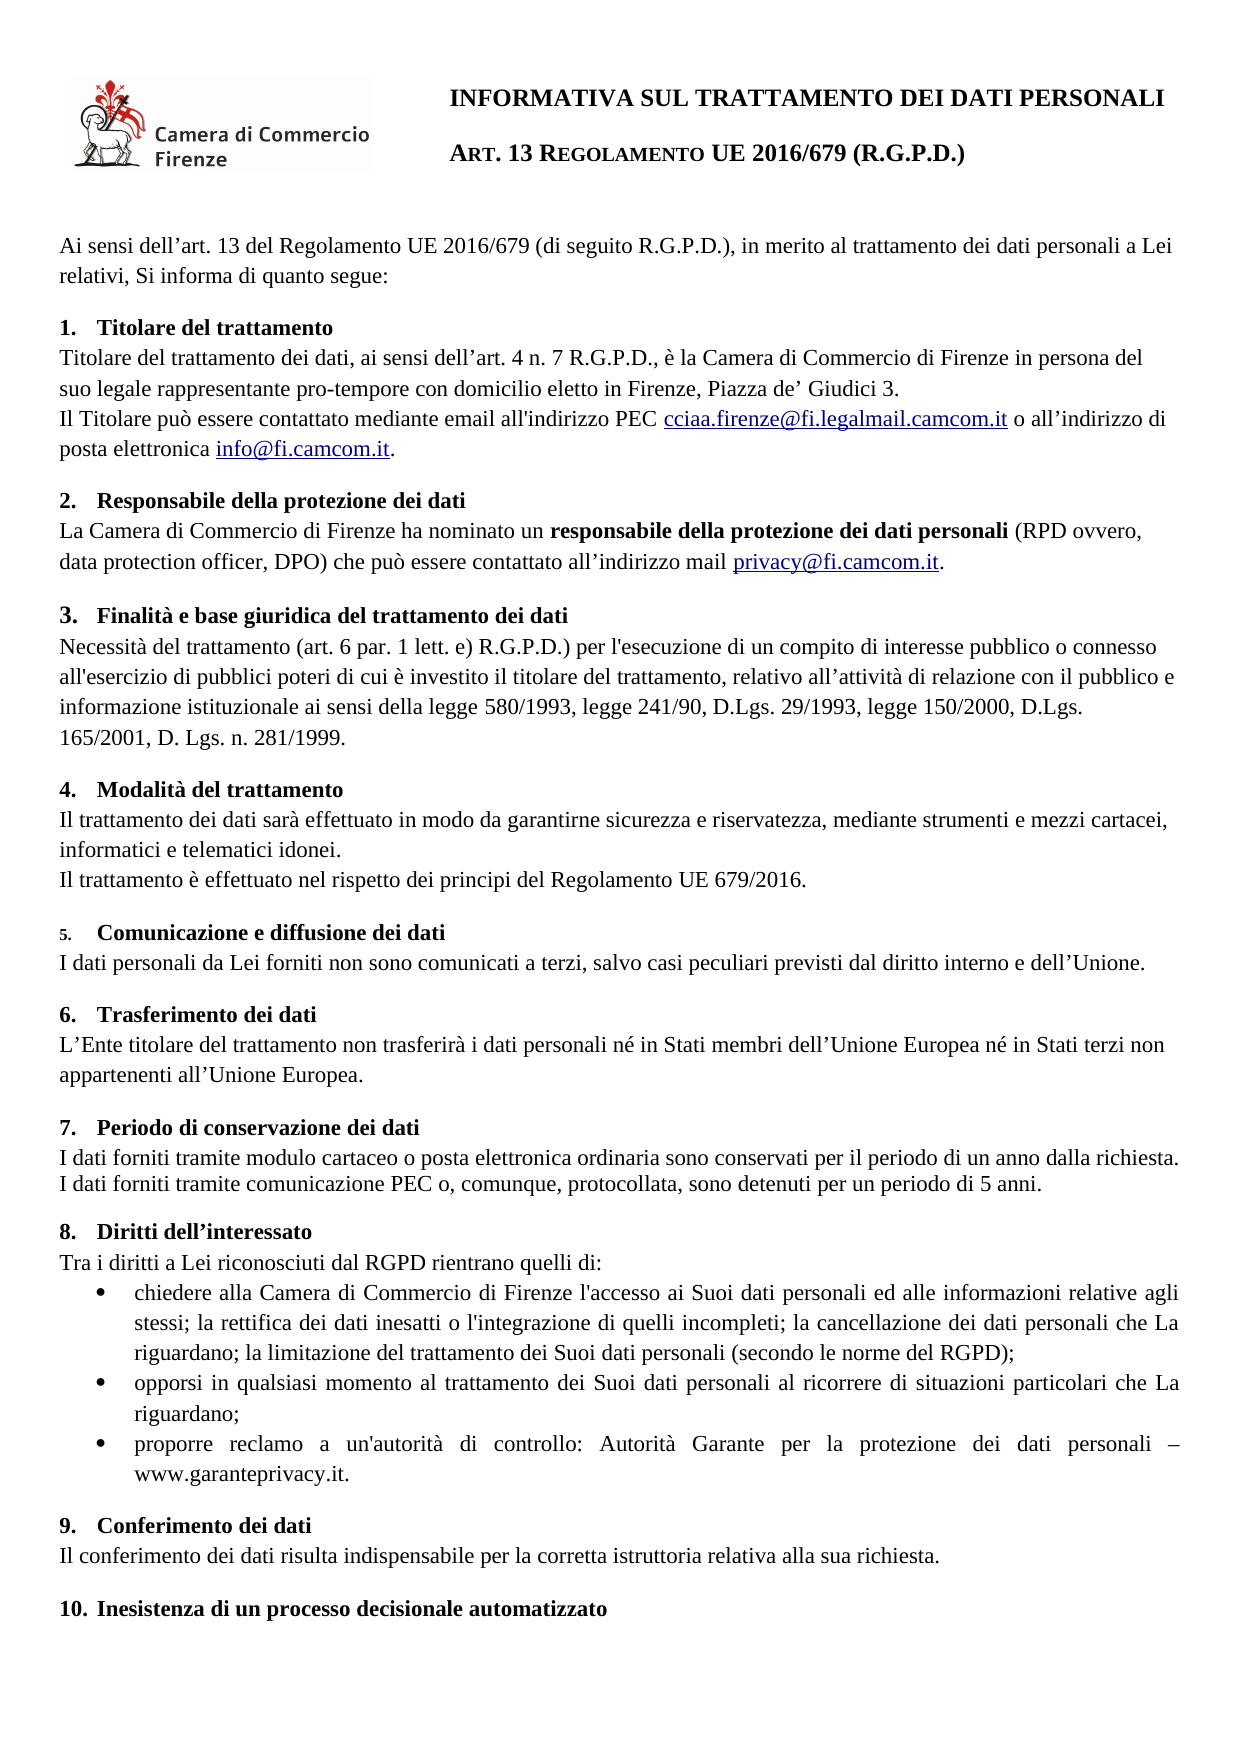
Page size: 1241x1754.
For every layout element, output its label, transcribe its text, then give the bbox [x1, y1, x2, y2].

list chiedere alla Camera di Commercio di Firenze l'accesso ai Suoi dati personali ed alle informazioni relative agli stessi; la rettifica dei dati inesatti o l'integrazione di quelli incompleti; la cancellazione dei dati personali che La riguardano; la limitazione del trattamento dei Suoi dati personali (secondo le norme del RGPD); [97, 1279, 1181, 1366]
text La Camera di Commercio di Firenze ha nominato un responsabile della protezione dei dati personali (RPD ovvero, data protection officer, DPO) che può essere contattato all’indirizzo mail privacy@fi.camcom.it. [59, 517, 1181, 574]
list Titolare del trattamento [59, 314, 1181, 341]
picture [70, 76, 372, 172]
list Inesistenza di un processo decisionale automatizzato [59, 1595, 1181, 1621]
text I dati forniti tramite modulo cartaceo o posta elettronica ordinaria sono conservati per il periodo di un anno dalla richiesta. [59, 1144, 1181, 1170]
text L’Ente titolare del trattamento non trasferirà i dati personali né in Stati membri dell’Unione Europea né in Stati terzi non appartenenti all’Unione Europea. [59, 1031, 1181, 1088]
text Il conferimento dei dati risulta indispensabile per la corretta istruttoria relativa alla sua richiesta. [59, 1542, 1181, 1569]
list Comunicazione e diffusione dei dati [59, 918, 1181, 945]
list Finalità e base giuridica del trattamento dei dati [59, 600, 1181, 629]
text Necessità del trattamento (art. 6 par. 1 lett. e) R.G.P.D.) per l'esecuzione di un compito di interesse pubblico o connesso all'esercizio di pubblici poteri di cui è investito il titolare del trattamento, relativo all’attività di relazione con il pubblico e informazione istituzionale ai sensi della legge 580/1993, legge 241/90, D.Lgs. 29/1993, legge 150/2000, D.Lgs. 165/2001, D. Lgs. n. 281/1999. [59, 633, 1181, 750]
table_header INFORMATIVA SUL TRATTAMENTO DEI DATI PERSONALI Art. 13 Regolamento UE 2016/679 (R.G.P.D.) [438, 76, 1181, 177]
text I dati personali da Lei forniti non sono comunicati a terzi, salvo casi peculiari previsti dal diritto interno e dell’Unione. [59, 949, 1181, 975]
text Il trattamento è effettuato nel rispetto dei principi del Regolamento UE 679/2016. [59, 866, 1181, 893]
text Il trattamento dei dati sarà effettuato in modo da garantirne sicurezza e riservatezza, mediante strumenti e mezzi cartacei, informatici e telematici idonei. [59, 806, 1181, 862]
text Titolare del trattamento dei dati, ai sensi dell’art. 4 n. 7 R.G.P.D., è la Camera di Commercio di Firenze in persona del suo legale rappresentante pro-tempore con domicilio eletto in Firenze, Piazza de’ Giudici 3. [59, 344, 1181, 401]
list Conferimento dei dati [59, 1512, 1181, 1539]
text Ai sensi dell’art. 13 del Regolamento UE 2016/679 (di seguito R.G.P.D.), in merito al trattamento dei dati personali a Lei relativi, Si informa di quanto segue: [59, 232, 1181, 288]
list Modalità del trattamento [59, 776, 1181, 802]
text Il Titolare può essere contattato mediante email all'indirizzo PEC cciaa.firenze@fi.legalmail.camcom.it o all’indirizzo di posta elettronica info@fi.camcom.it. [59, 405, 1181, 461]
text I dati forniti tramite comunicazione PEC o, comunque, protocollata, sono detenuti per un periodo di 5 anni. [59, 1170, 1181, 1196]
list opporsi in qualsiasi momento al trattamento dei Suoi dati personali al ricorrere di situazioni particolari che La riguardano; [97, 1369, 1181, 1426]
text Tra i diritti a Lei riconosciuti dal RGPD rientrano quelli di: [59, 1249, 1181, 1275]
list Diritti dell’interessato [59, 1218, 1181, 1245]
list Periodo di conservazione dei dati [59, 1113, 1181, 1140]
list proporre reclamo a un'autorità di controllo: Autorità Garante per la protezione dei dati personali – www.garanteprivacy.it. [97, 1430, 1181, 1486]
list Responsabile della protezione dei dati [59, 487, 1181, 514]
table_header [59, 76, 438, 177]
list Trasferimento dei dati [59, 1001, 1181, 1027]
